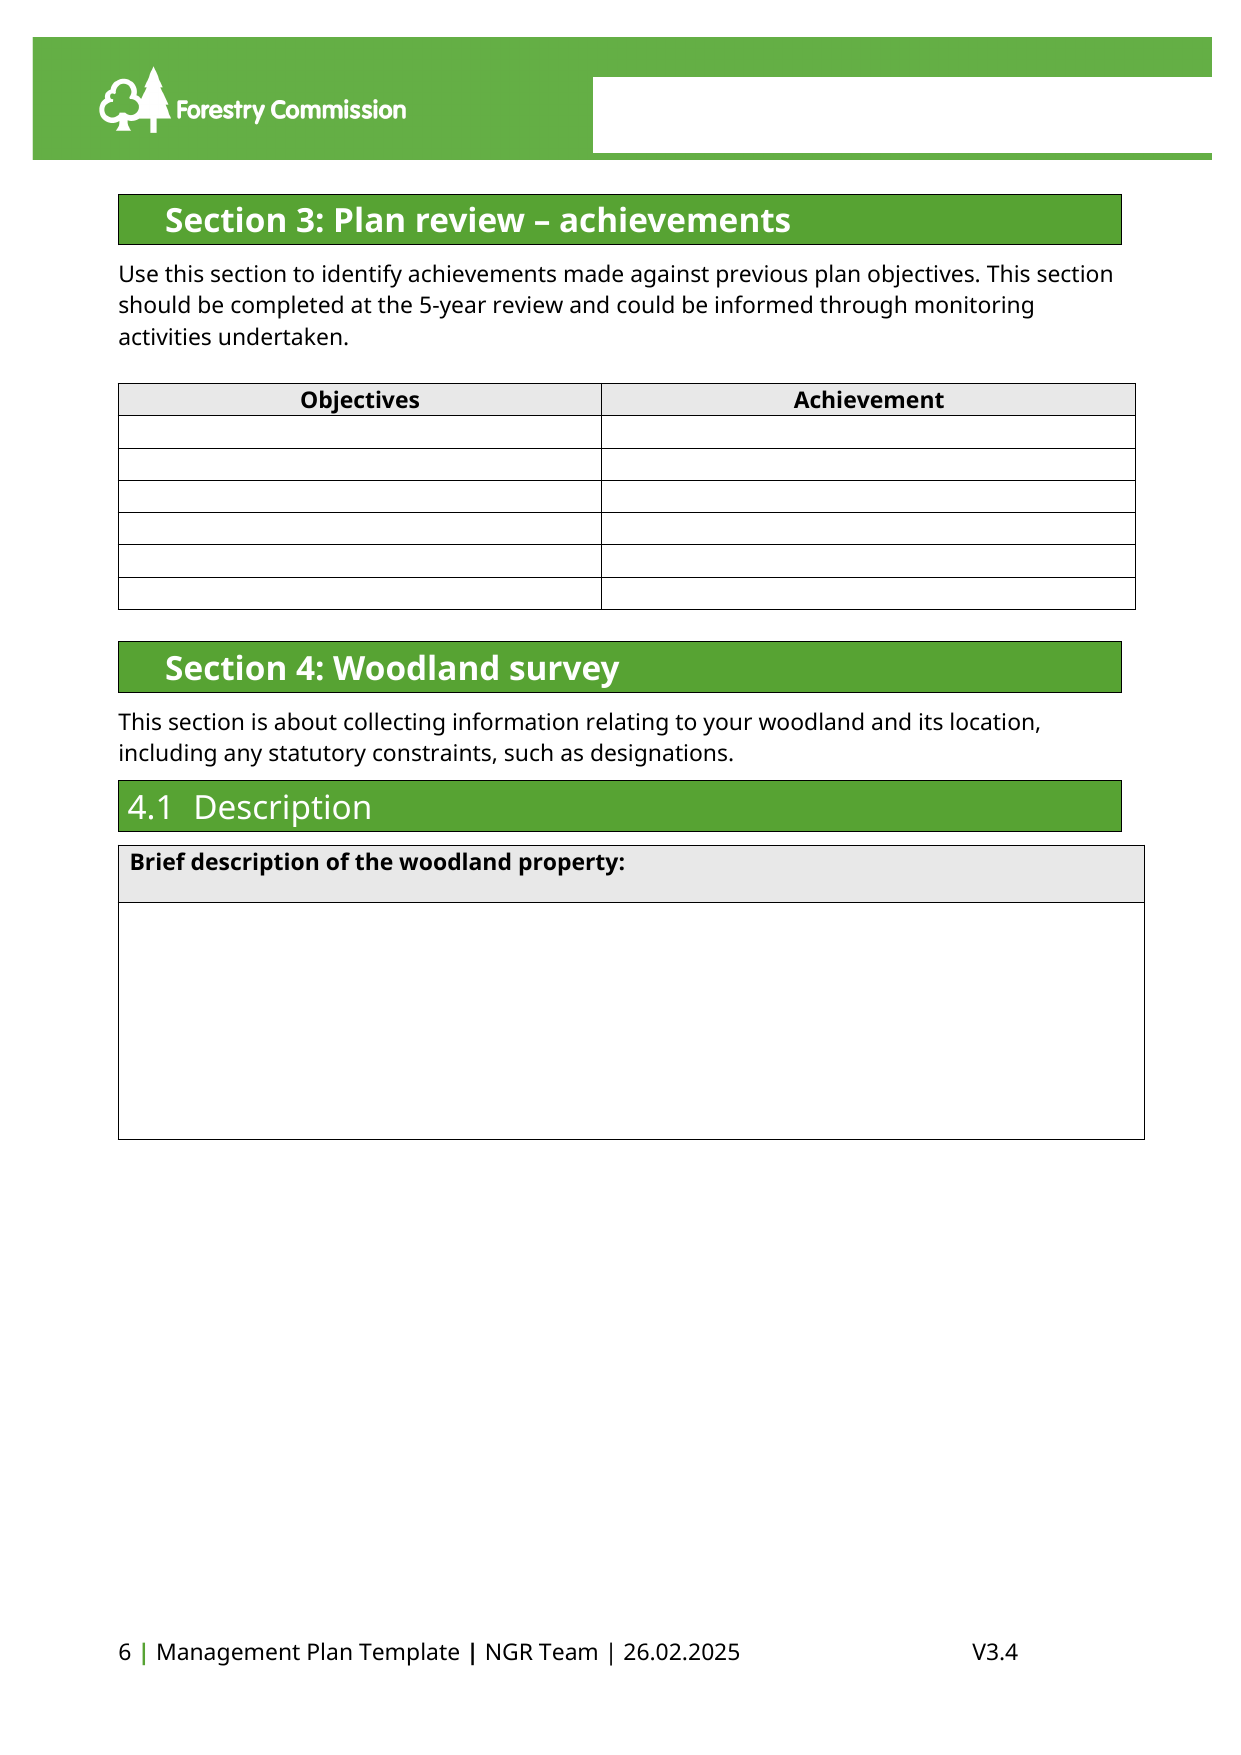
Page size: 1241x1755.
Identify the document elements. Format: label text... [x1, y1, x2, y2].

table_cell [119, 513, 601, 544]
table_cell [119, 449, 601, 480]
text This section is about collecting information relating to your woodland and its location, including any statutory constraints, such as designations. [118, 705, 1122, 768]
table_cell [602, 449, 1135, 480]
table_cell [602, 416, 1135, 447]
subtitle Section 3: Plan review – achievements [119, 195, 1121, 244]
subtitle 4.1 Description [119, 781, 1121, 831]
table_cell [602, 481, 1135, 512]
table_cell [119, 545, 601, 577]
table_cell [602, 578, 1135, 609]
table_cell [119, 903, 1144, 1139]
table_cell [119, 481, 601, 512]
table_cell [602, 545, 1135, 577]
table_cell [602, 513, 1135, 544]
subtitle Section 4: Woodland survey [119, 642, 1121, 692]
table_header Achievement [602, 384, 1135, 415]
text Use this section to identify achievements made against previous plan objectives. This section should be completed at the 5-year review and could be informed through monitoring activities undertaken. [118, 258, 1122, 352]
table_cell [119, 578, 601, 609]
table_header Brief description of the woodland property: [119, 846, 1144, 902]
table_header Objectives [119, 384, 601, 415]
table_cell [119, 416, 601, 447]
